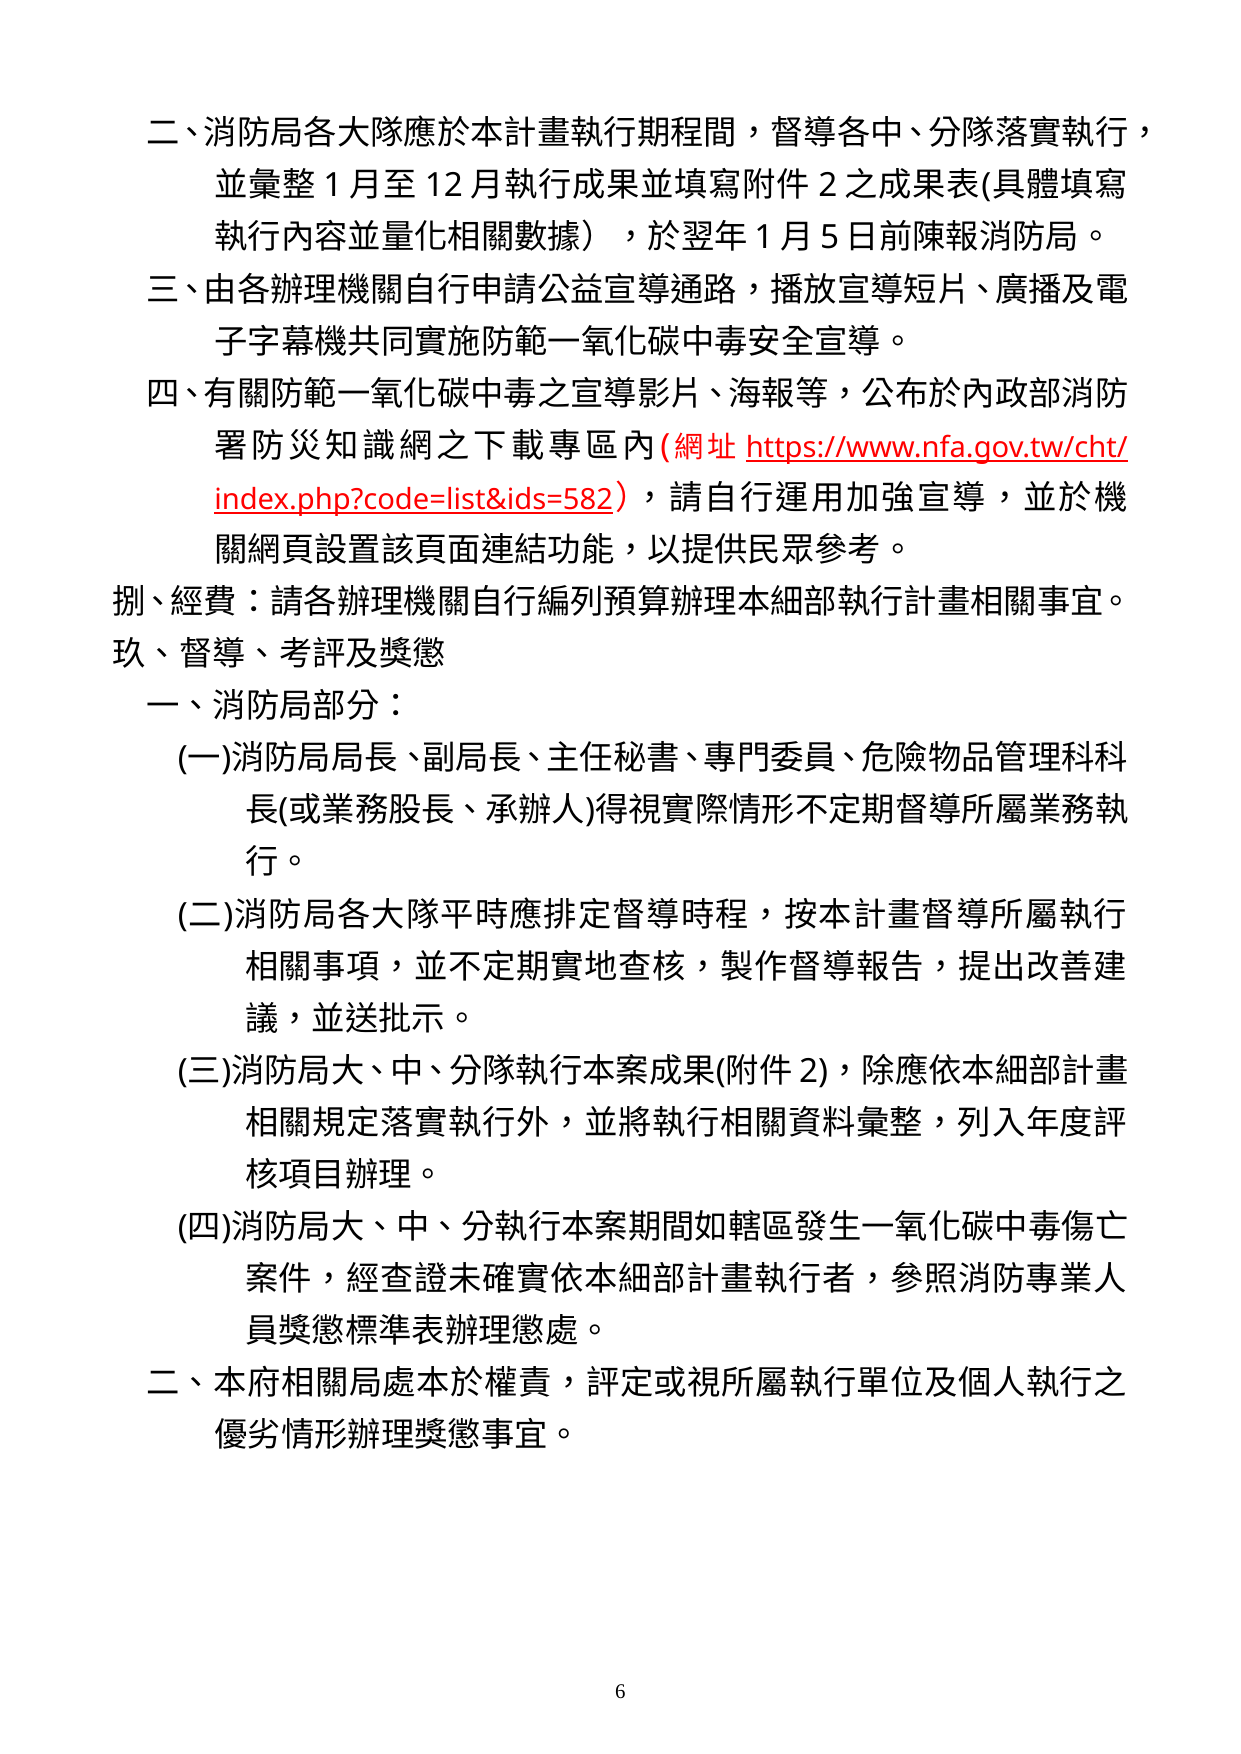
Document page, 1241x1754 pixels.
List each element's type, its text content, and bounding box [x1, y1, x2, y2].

text 玖、督導、考評及獎懲 [112, 624, 1128, 676]
text (三)消防局大、中、分隊執行本案成果(附件2)，除應依本細部計畫相關規定落實執行外，並將執行相關資料彙整，列入年度評核項目辦理。 [178, 1041, 1128, 1197]
text (四)消防局大、中、分執行本案期間如轄區發生一氧化碳中毒傷亡案件，經查證未確實依本細部計畫執行者，參照消防專業人員獎懲標準表辦理懲處。 [178, 1197, 1128, 1353]
text 二、消防局各大隊應於本計畫執行期程間，督導各中、分隊落實執行，並彙整1月至12月執行成果並填寫附件2之成果表(具體填寫執行內容並量化相關數據），於翌年1月5日前陳報消防局。 [146, 103, 1128, 259]
text (一)消防局局長、副局長、主任秘書、專門委員、危險物品管理科科長(或業務股長、承辦人)得視實際情形不定期督導所屬業務執行。 [178, 728, 1128, 884]
text 三、由各辦理機關自行申請公益宣導通路，播放宣導短片、廣播及電子字幕機共同實施防範一氧化碳中毒安全宣導。 [146, 259, 1128, 363]
text 四、有關防範一氧化碳中毒之宣導影片、海報等，公布於內政部消防署防災知識網之下載專區內(網址https://www.nfa.gov.tw/cht/index.php?code=list&ids=582），請自行運用加強宣導，並於機關網頁設置該頁面連結功能，以提供民眾參考。 [146, 363, 1128, 572]
text 二、本府相關局處本於權責，評定或視所屬執行單位及個人執行之優劣情形辦理獎懲事宜。 [146, 1353, 1128, 1457]
text 捌、經費：請各辦理機關自行編列預算辦理本細部執行計畫相關事宜。 [112, 572, 1128, 624]
text 一、消防局部分： [146, 676, 1128, 728]
text (二)消防局各大隊平時應排定督導時程，按本計畫督導所屬執行相關事項，並不定期實地查核，製作督導報告，提出改善建議，並送批示。 [178, 884, 1128, 1041]
